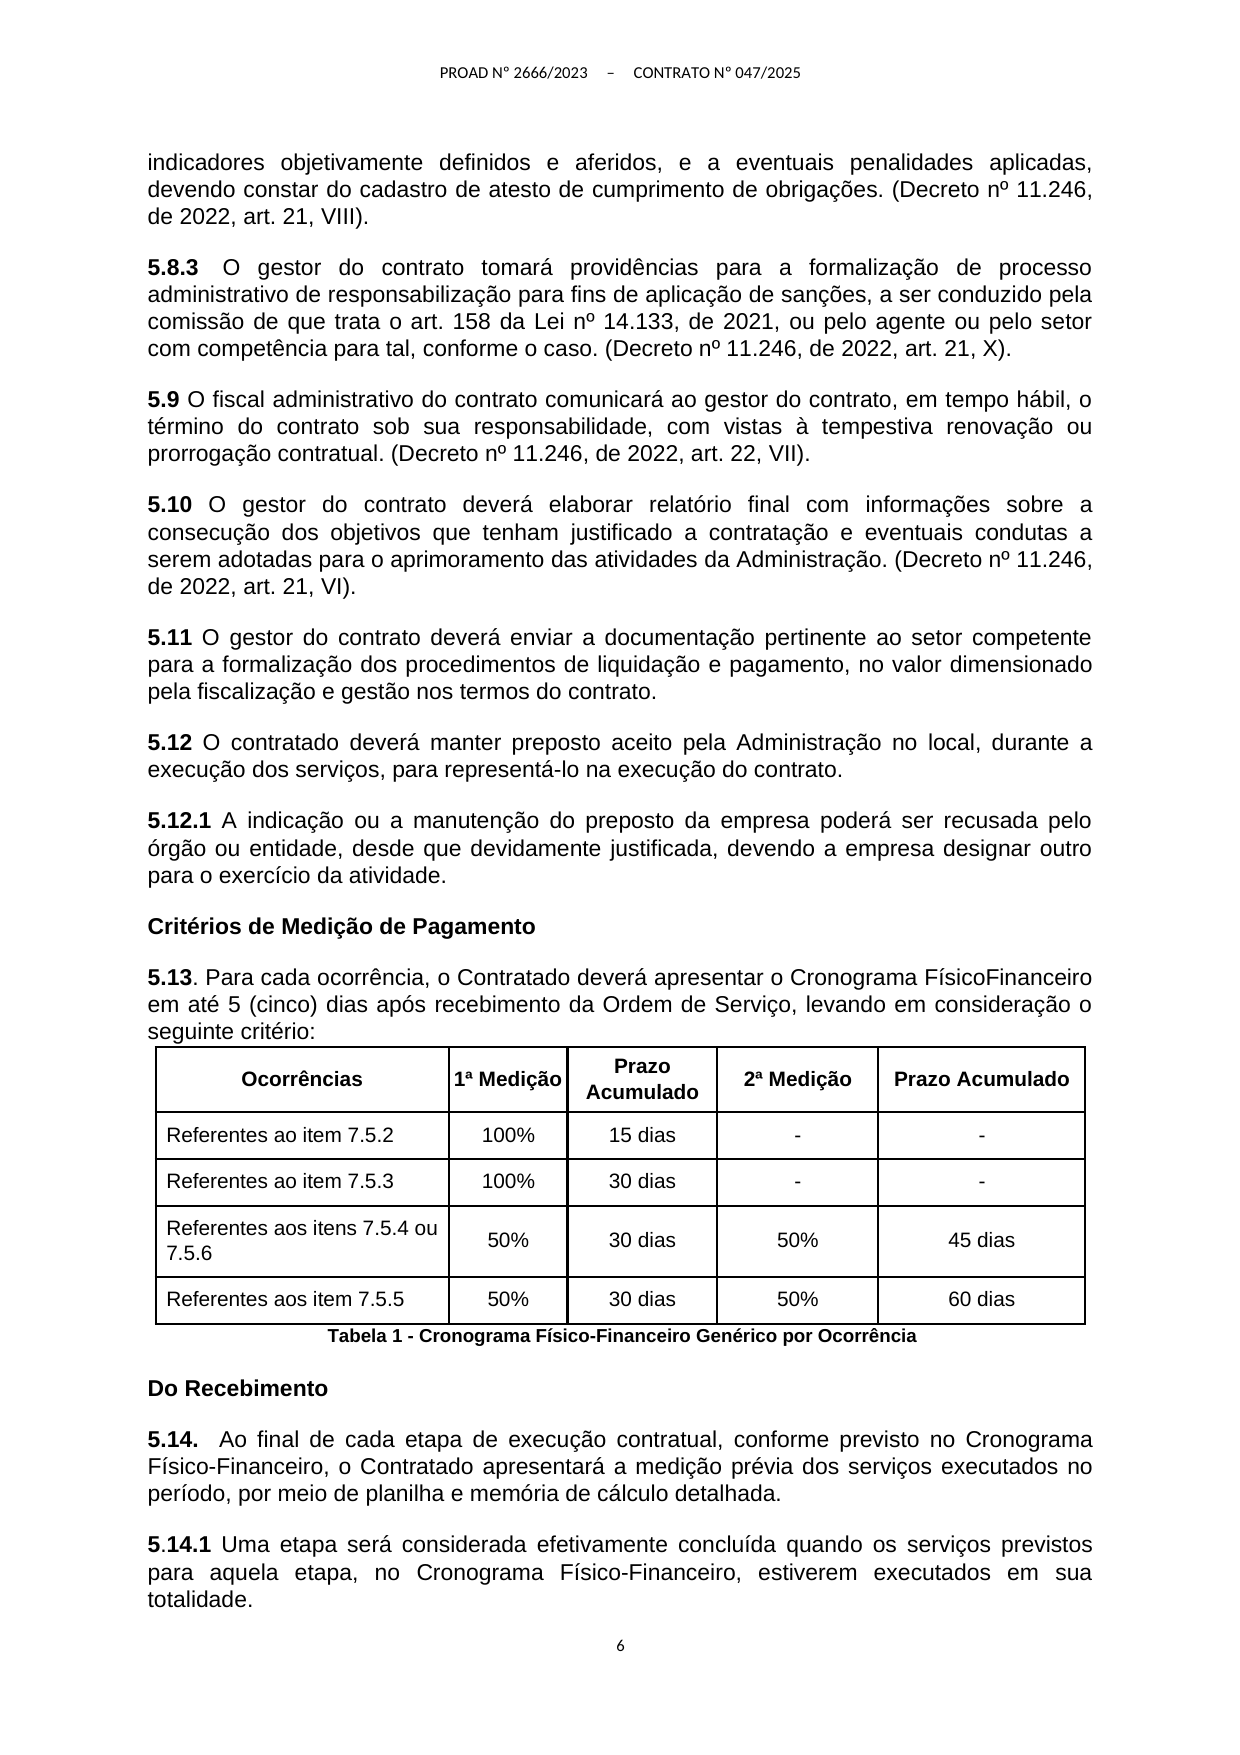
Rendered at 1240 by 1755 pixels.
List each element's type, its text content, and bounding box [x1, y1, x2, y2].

table_cell 50% [450, 1207, 566, 1276]
text 5.14.1 Uma etapa será considerada efetivamente concluída quando os serviços previstos para aquela etapa, no Cronograma Físico-Financeiro, estiverem executados em sua totalidade. [147, 1531, 1093, 1612]
text indicadores objetivamente definidos e aferidos, e a eventuais penalidades aplicadas, devendo constar do cadastro de atesto de cumprimento de obrigações. (Decreto nº 11.246, de 2022, art. 21, VIII). [147, 148, 1093, 229]
table_cell 100% [450, 1160, 566, 1205]
table_cell - [879, 1113, 1084, 1158]
text 5.8.3 O gestor do contrato tomará providências para a formalização de processo administrativo de responsabilização para fins de aplicação de sanções, a ser conduzido pela comissão de que trata o art. 158 da Lei nº 14.133, de 2021, ou pelo agente ou pelo setor com competência para tal, conforme o caso. (Decreto nº 11.246, de 2022, art. 21, X). [147, 254, 1093, 361]
text Tabela 1 - Cronograma Físico-Financeiro Genérico por Ocorrência [148, 1325, 1097, 1346]
table_header 1ª Medição [450, 1048, 566, 1111]
table_cell - [879, 1160, 1084, 1205]
table_cell 15 dias [569, 1113, 716, 1158]
text 5.14. Ao final de cada etapa de execução contratual, conforme previsto no Cronograma Físico-Financeiro, o Contratado apresentará a medição prévia dos serviços executados no período, por meio de planilha e memória de cálculo detalhada. [147, 1426, 1093, 1507]
table_cell 100% [450, 1113, 566, 1158]
table_cell 45 dias [879, 1207, 1084, 1276]
table_cell Referentes ao item 7.5.2 [157, 1113, 448, 1158]
table_cell 60 dias [879, 1278, 1084, 1323]
table_header Prazo Acumulado [569, 1048, 716, 1111]
table_cell 50% [450, 1278, 566, 1323]
text 5.13. Para cada ocorrência, o Contratado deverá apresentar o Cronograma FísicoFinanceiro em até 5 (cinco) dias após recebimento da Ordem de Serviço, levando em consideração o seguinte critério: [147, 964, 1093, 1044]
text 5.12 O contratado deverá manter preposto aceito pela Administração no local, durante a execução dos serviços, para representá-lo na execução do contrato. [147, 729, 1093, 783]
text 5.9 O fiscal administrativo do contrato comunicará ao gestor do contrato, em tempo hábil, o término do contrato sob sua responsabilidade, com vistas à tempestiva renovação ou prorrogação contratual. (Decreto nº 11.246, de 2022, art. 22, VII). [147, 386, 1093, 467]
table_cell - [718, 1113, 877, 1158]
table_header 2ª Medição [718, 1048, 877, 1111]
table_cell 50% [718, 1278, 877, 1323]
table_header Ocorrências [157, 1048, 448, 1111]
table_cell - [718, 1160, 877, 1205]
table_cell 30 dias [569, 1160, 716, 1205]
table_header Prazo Acumulado [879, 1048, 1084, 1111]
subtitle Critérios de Medição de Pagamento [147, 913, 1097, 939]
table_cell 30 dias [569, 1207, 716, 1276]
subtitle Do Recebimento [147, 1375, 1097, 1401]
table_cell 50% [718, 1207, 877, 1276]
text 5.12.1 A indicação ou a manutenção do preposto da empresa poderá ser recusada pelo órgão ou entidade, desde que devidamente justificada, devendo a empresa designar outro para o exercício da atividade. [147, 807, 1093, 888]
table_cell Referentes ao item 7.5.3 [157, 1160, 448, 1205]
text 5.11 O gestor do contrato deverá enviar a documentação pertinente ao setor competente para a formalização dos procedimentos de liquidação e pagamento, no valor dimensionado pela fiscalização e gestão nos termos do contrato. [147, 624, 1093, 704]
table_cell Referentes aos itens 7.5.4 ou 7.5.6 [157, 1207, 448, 1276]
table_cell 30 dias [569, 1278, 716, 1323]
table_cell Referentes aos item 7.5.5 [157, 1278, 448, 1323]
text 5.10 O gestor do contrato deverá elaborar relatório final com informações sobre a consecução dos objetivos que tenham justificado a contratação e eventuais condutas a serem adotadas para o aprimoramento das atividades da Administração. (Decreto nº 11.246, de 2022, art. 21, VI). [147, 491, 1093, 599]
